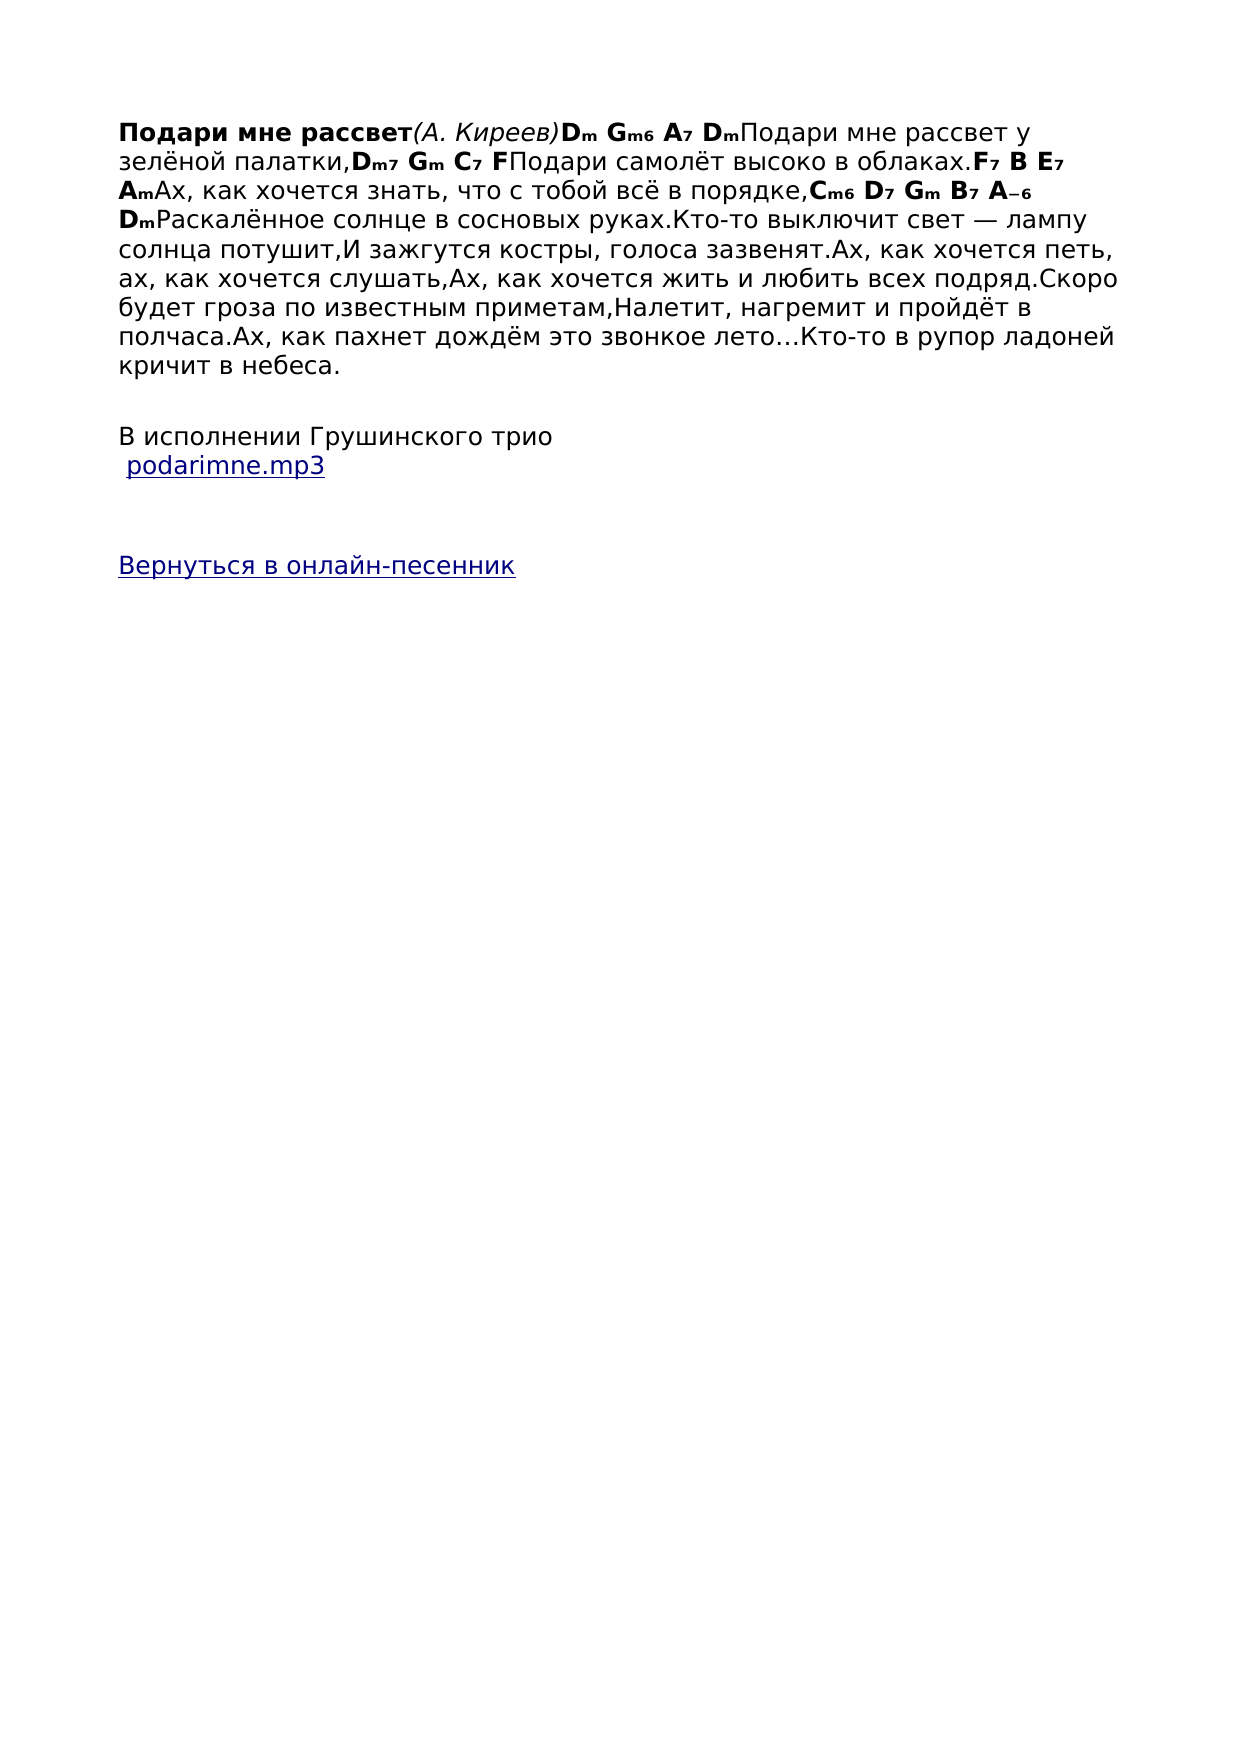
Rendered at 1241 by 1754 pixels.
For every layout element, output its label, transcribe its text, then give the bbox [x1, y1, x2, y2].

text Подари мне рассвет(А. Киреев)Dₘ Gₘ₆ A₇ DₘПодари мне рассвет у зелёной палатки,Dₘ₇ Gₘ C₇ FПодари самолёт высоко в облаках.F₇ В E₇ AₘАх, как хочется знать, что с тобой всё в порядке,Cₘ₆ D₇ Gₘ B₇ A₋₆ DₘРаскалённое солнце в сосновых руках.Кто-то выключит свет — лампу солнца потушит,И зажгутся костры, голоса зазвенят.Ах, как хочется петь, ах, как хочется слушать,Ах, как хочется жить и любить всех подряд.Скоро будет гроза по известным приметам,Налетит, нагремит и пройдёт в полчаса.Ах, как пахнет дождём это звонкое лето…Кто-то в рупор ладоней кричит в небеса. [118, 118, 1122, 410]
text Вернуться в онлайн-песенник [118, 551, 1122, 581]
text В исполнении Грушинского трио podarimne.mp3 [118, 422, 1122, 539]
